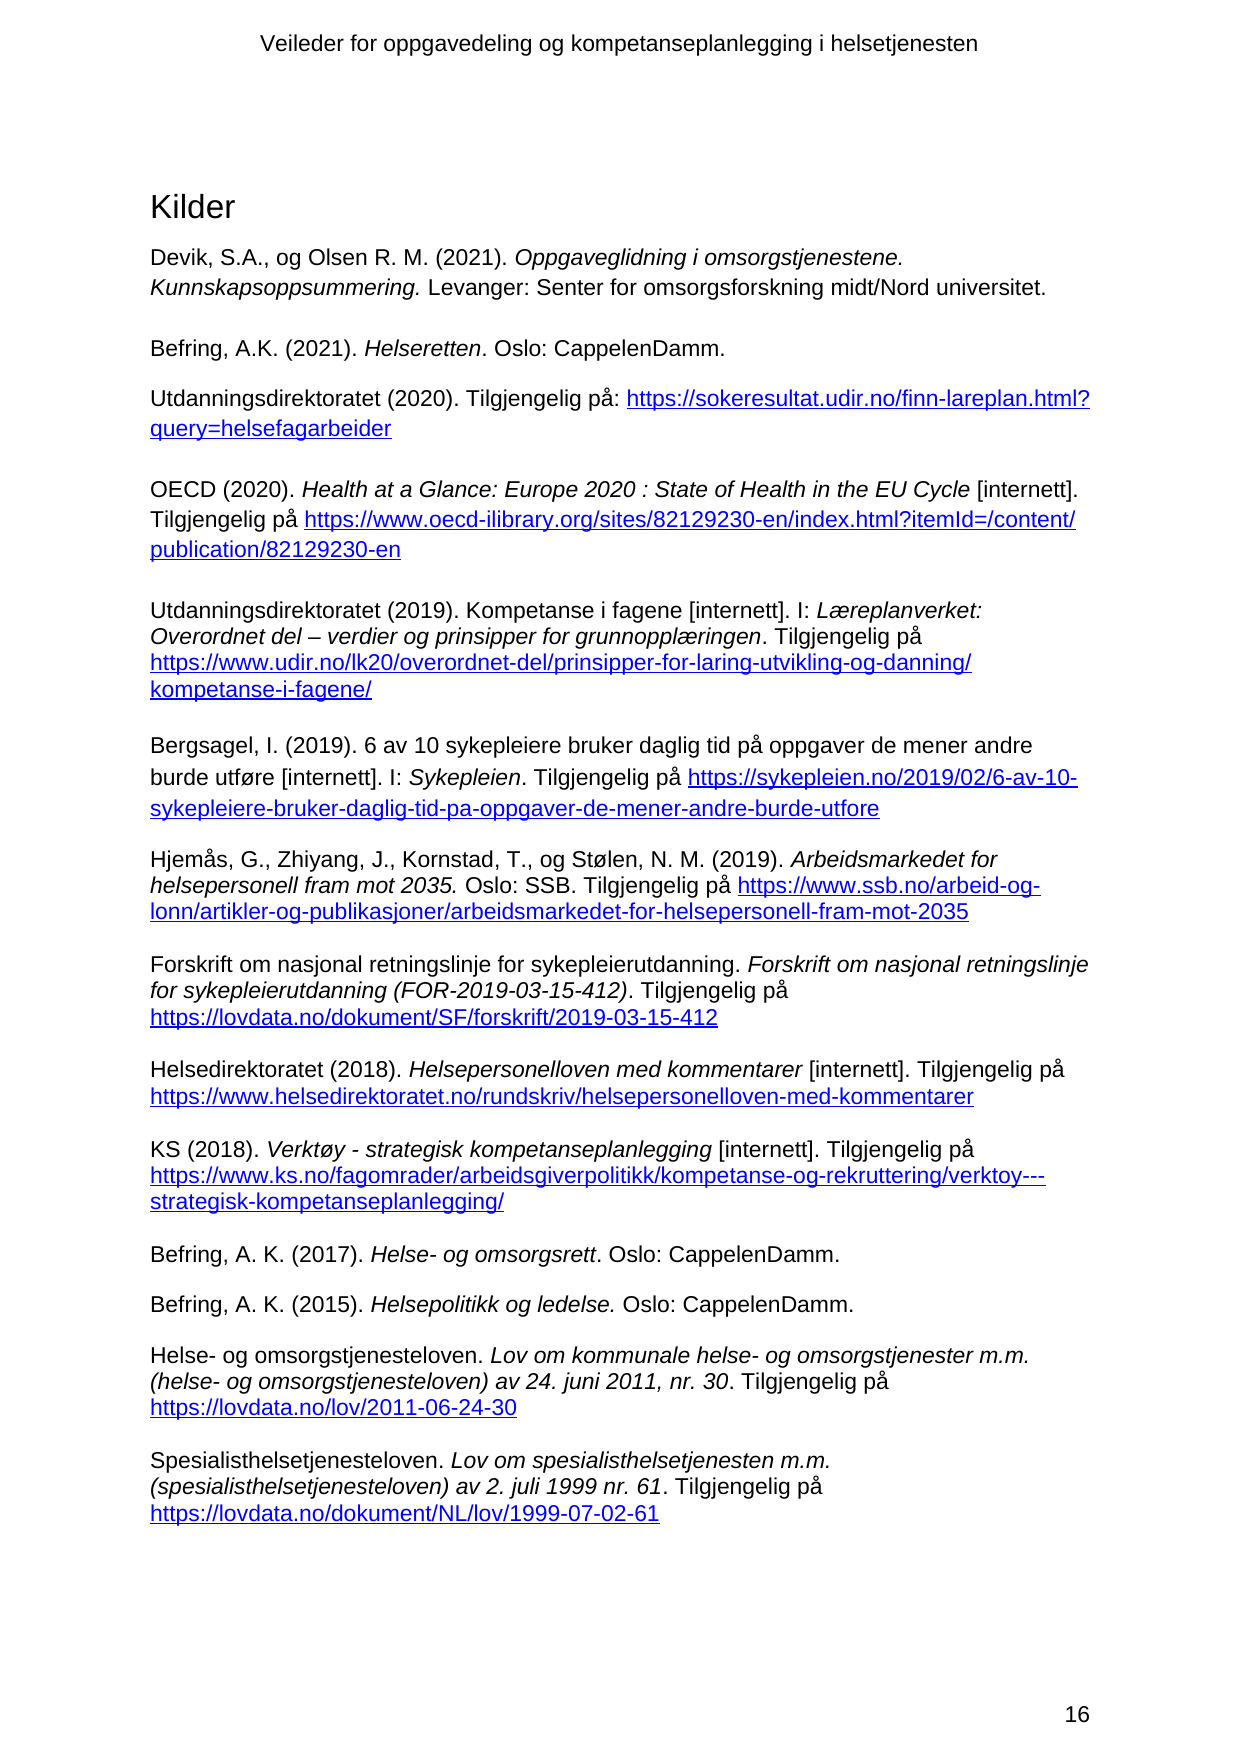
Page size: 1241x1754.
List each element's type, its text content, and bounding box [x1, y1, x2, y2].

text OECD (2020). Health at a Glance: Europe 2020 : State of Health in the EU Cycle [internett]. Tilgjengelig på https://www.oecd-ilibrary.org/sites/82129230-en/index.html?itemId=/content/publication/82129230-en [150, 476, 1090, 593]
text Forskrift om nasjonal retningslinje for sykepleierutdanning. Forskrift om nasjonal retningslinje for sykepleierutdanning (FOR-2019-03-15-412). Tilgjengelig på https://lovdata.no/dokument/SF/forskrift/2019-03-15-412 [150, 951, 1090, 1030]
text Devik, S.A., og Olsen R. M. (2021). Oppgaveglidning i omsorgstjenestene. Kunnskapsoppsummering. Levanger: Senter for omsorgsforskning midt/Nord universitet. [150, 244, 1090, 301]
text KS (2018). Verktøy - strategisk kompetanseplanlegging [internett]. Tilgjengelig på https://www.ks.no/fagomrader/arbeidsgiverpolitikk/kompetanse-og-rekruttering/verktoy---strategisk-kompetanseplanlegging/ [150, 1136, 1090, 1214]
text Befring, A.K. (2021). Helseretten. Oslo: CappelenDamm. [150, 335, 1090, 361]
text Befring, A. K. (2017). Helse- og omsorgsrett. Oslo: CappelenDamm. [150, 1241, 1090, 1267]
text Hjemås, G., Zhiyang, J., Kornstad, T., og Stølen, N. M. (2019). Arbeidsmarkedet for helsepersonell fram mot 2035. Oslo: SSB. Tilgjengelig på https://www.ssb.no/arbeid-og-lonn/artikler-og-publikasjoner/arbeidsmarkedet-for-helsepersonell-fram-mot-2035 [150, 846, 1090, 925]
text Helsedirektoratet (2018). Helsepersonelloven med kommentarer [internett]. Tilgjengelig på https://www.helsedirektoratet.no/rundskriv/helsepersonelloven-med-kommentarer [150, 1056, 1090, 1109]
text Spesialisthelsetjenesteloven. Lov om spesialisthelsetjenesten m.m. (spesialisthelsetjenesteloven) av 2. juli 1999 nr. 61. Tilgjengelig på https://lovdata.no/dokument/NL/lov/1999-07-02-61 [150, 1447, 1090, 1526]
text Befring, A. K. (2015). Helsepolitikk og ledelse. Oslo: CappelenDamm. [150, 1291, 1090, 1318]
text Bergsagel, I. (2019). 6 av 10 sykepleiere bruker daglig tid på oppgaver de mener andre burde utføre [internett]. I: Sykepleien. Tilgjengelig på https://sykepleien.no/2019/02/6-av-10-sykepleiere-bruker-daglig-tid-pa-oppgaver-de-mener-andre-burde-utfore [150, 732, 1090, 822]
text Utdanningsdirektoratet (2019). Kompetanse i fagene [internett]. I: Læreplanverket: Overordnet del – verdier og prinsipper for grunnopplæringen. Tilgjengelig på https://www.udir.no/lk20/overordnet-del/prinsipper-for-laring-utvikling-og-danning/kompetanse-i-fagene/ [150, 597, 1090, 702]
text Helse- og omsorgstjenesteloven. Lov om kommunale helse- og omsorgstjenester m.m. (helse- og omsorgstjenesteloven) av 24. juni 2011, nr. 30. Tilgjengelig på https://lovdata.no/lov/2011-06-24-30 [150, 1342, 1090, 1447]
subtitle Kilder [150, 187, 1090, 226]
text Utdanningsdirektoratet (2020). Tilgjengelig på: https://sokeresultat.udir.no/finn-lareplan.html?query=helsefagarbeider [150, 385, 1090, 442]
